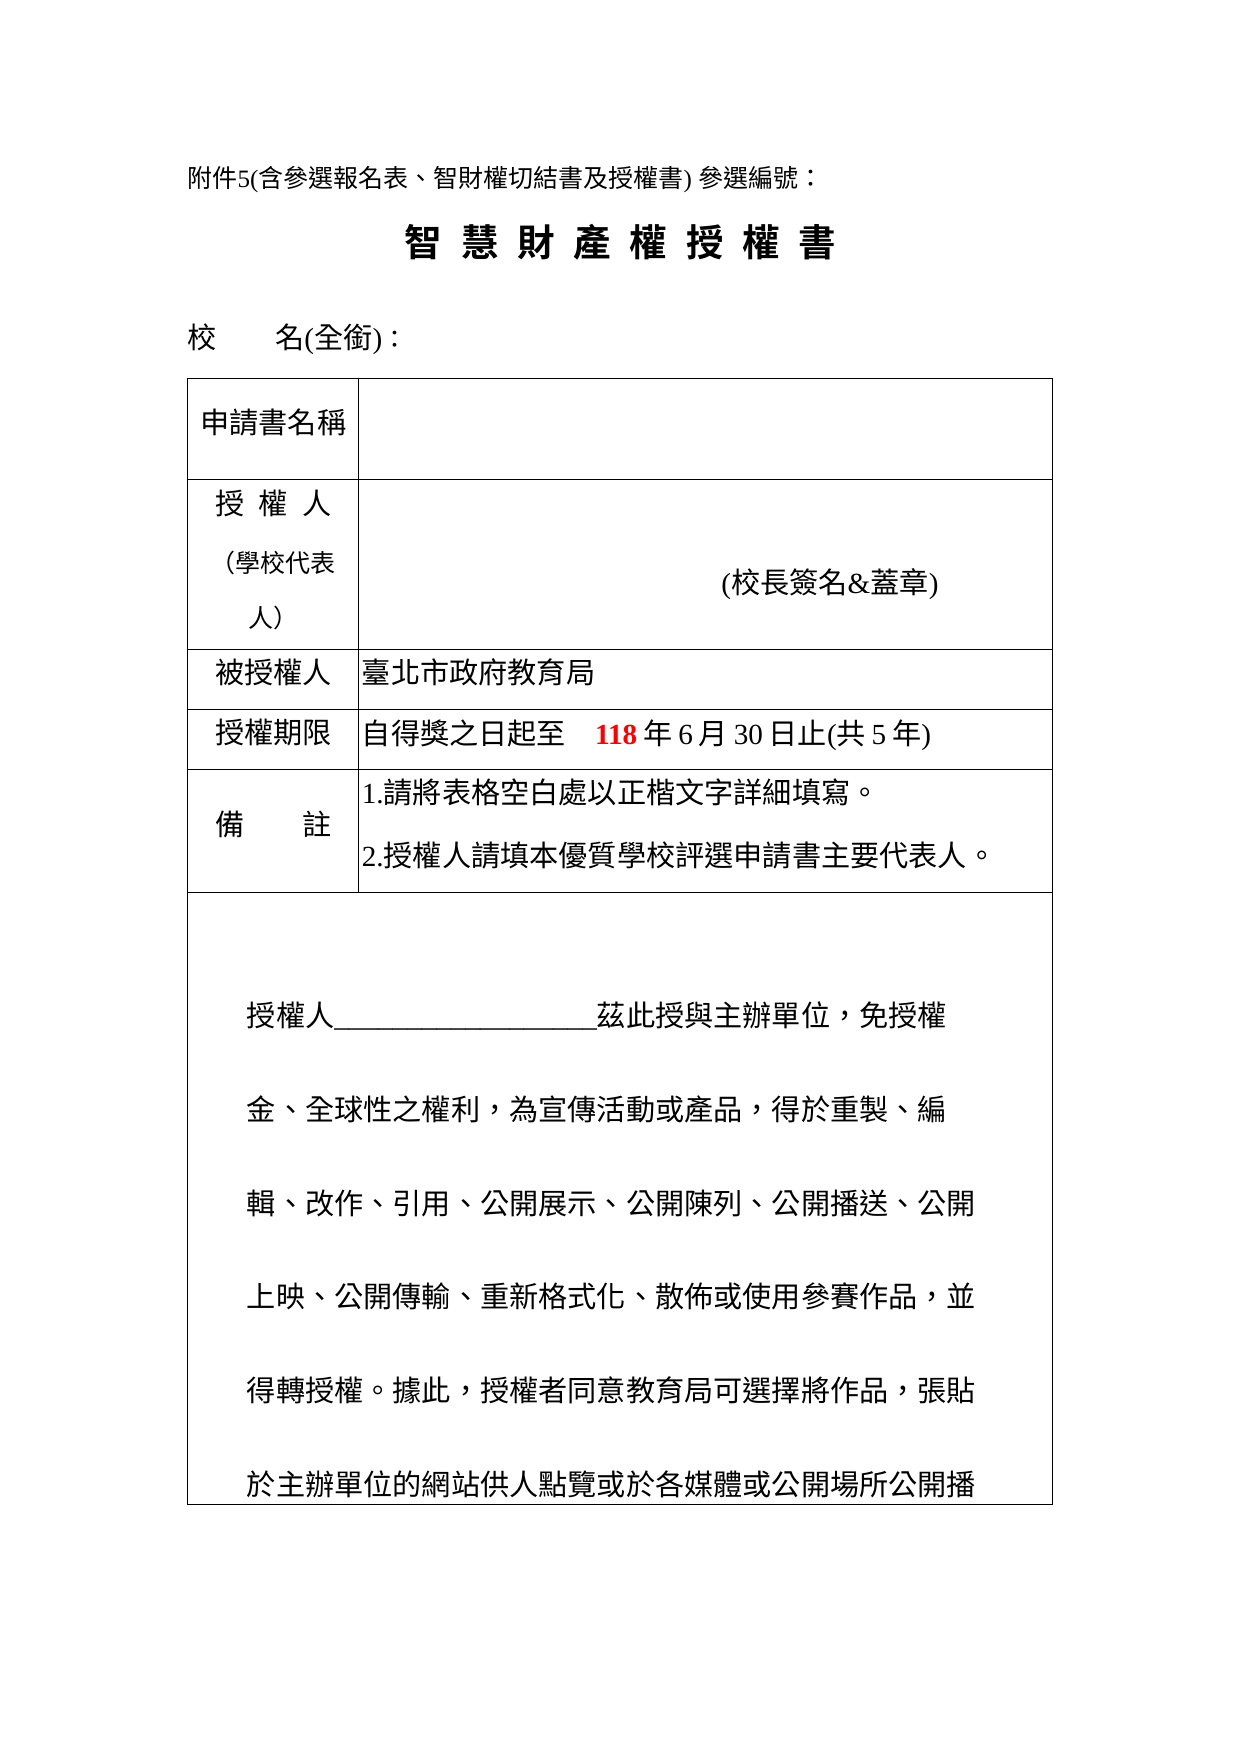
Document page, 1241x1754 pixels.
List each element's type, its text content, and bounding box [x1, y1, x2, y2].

table_cell 授權人­­­­­­­­__________________茲此授與主辦單位，免授權金、全球性之權利，為宣傳活動或產品，得於重製、編輯、改作、引用、公開展示、公開陳列、公開播送、公開上映、公開傳輸、重新格式化、散佈或使用參賽作品，並得轉授權。據此，授權者同意教育局可選擇將作品，張貼於主辦單位的網站供人點覽或於各媒體或公開場所公開播 [188, 893, 1052, 1503]
text 校 名(全銜)： [187, 294, 1053, 356]
table_cell 授權期限 [188, 710, 358, 768]
table_cell 自得獎之日起至 118年6月30日止(共5年) [359, 710, 1052, 768]
table_cell 臺北市政府教育局 [359, 650, 1052, 708]
subtitle 附件5(含參選報名表、智財權切結書及授權書) 參選編號： [187, 158, 1053, 194]
table_cell (校長簽名&蓋章) [359, 480, 1052, 648]
table_cell 備 註 [188, 770, 358, 892]
table_header 申請書名稱 [188, 379, 358, 479]
table_cell 被授權人 [188, 650, 358, 708]
table_cell 授 權 人 （學校代表人） [188, 480, 358, 648]
table_cell 1.請將表格空白處以正楷文字詳細填寫。 2.授權人請填本優質學校評選申請書主要代表人。 [359, 770, 1052, 892]
table_header [359, 379, 1052, 479]
text 智 慧 財 產 權 授 權 書 [187, 213, 1053, 267]
